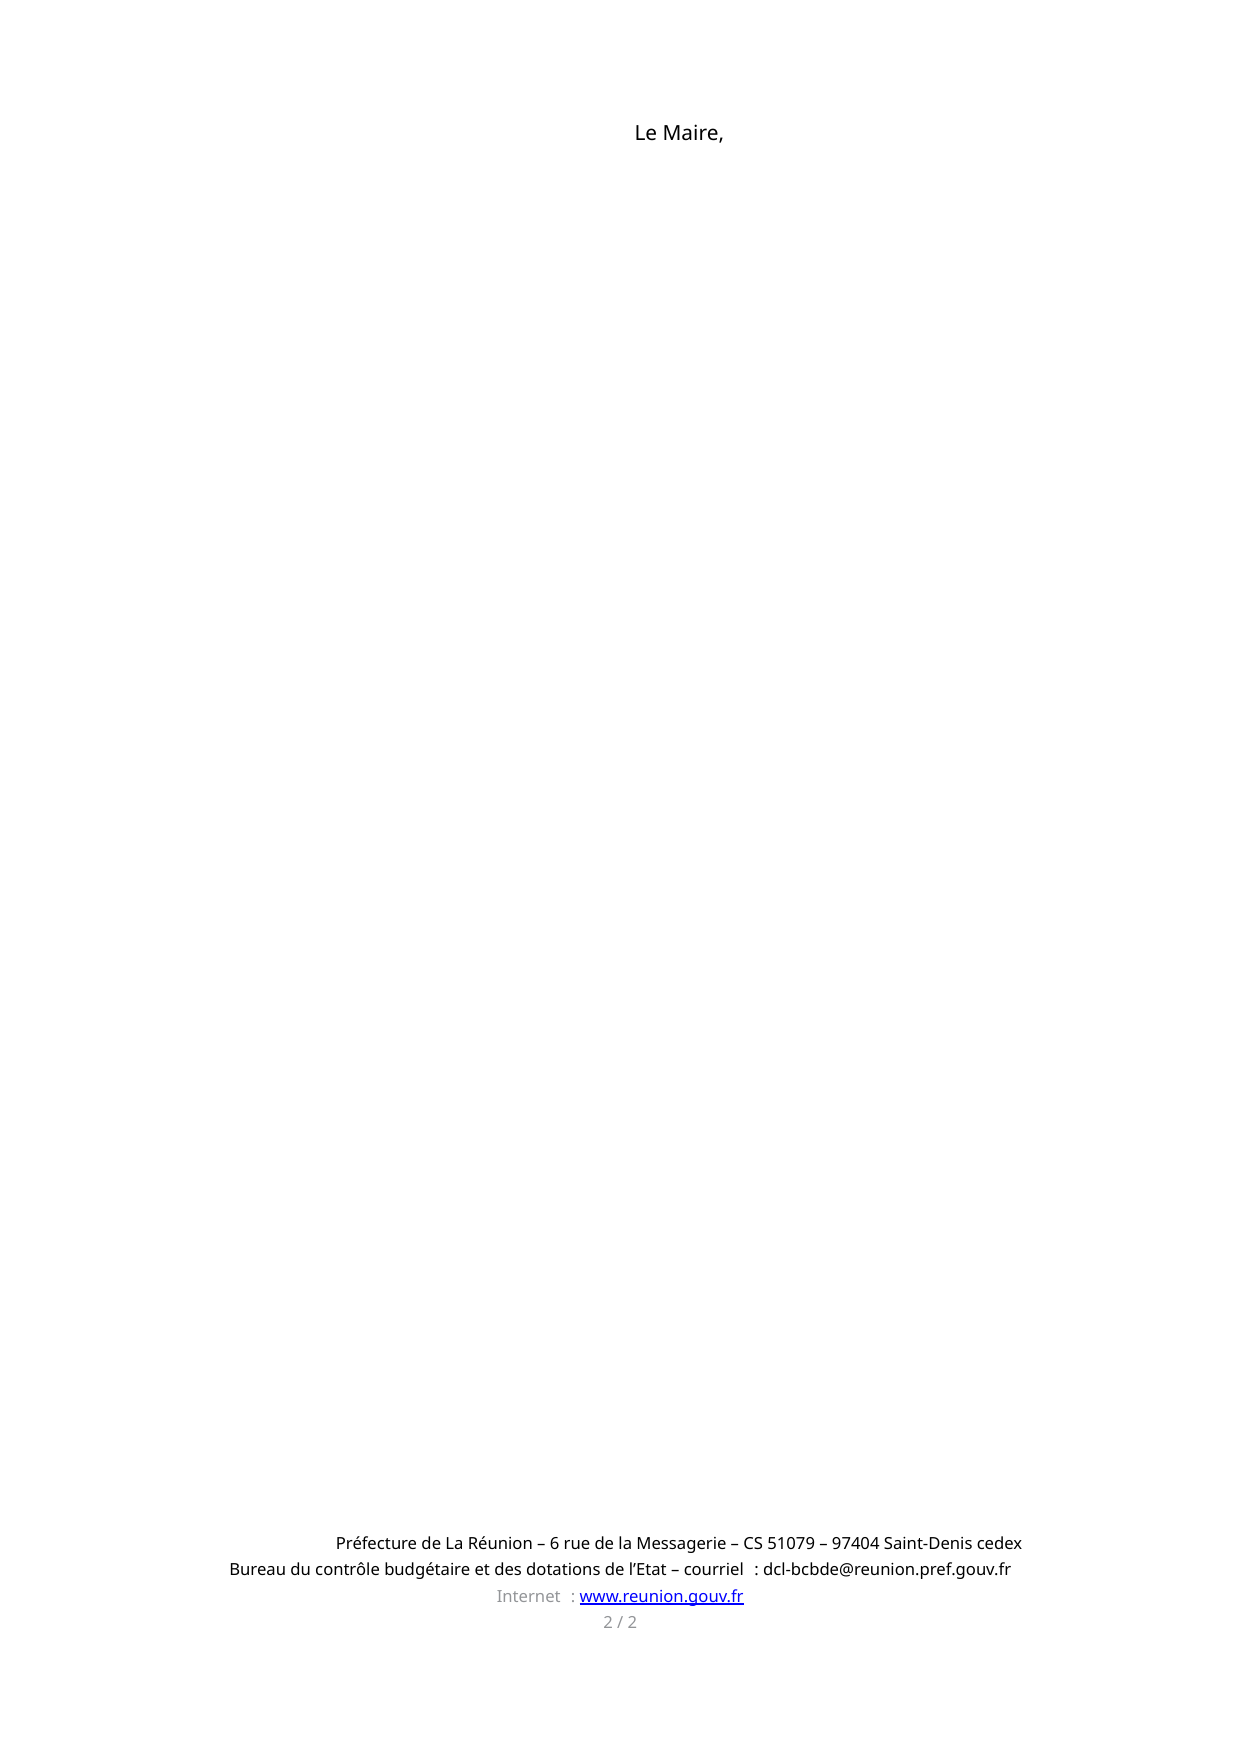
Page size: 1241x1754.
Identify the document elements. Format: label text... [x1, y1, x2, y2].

text Le Maire, [561, 118, 1122, 147]
